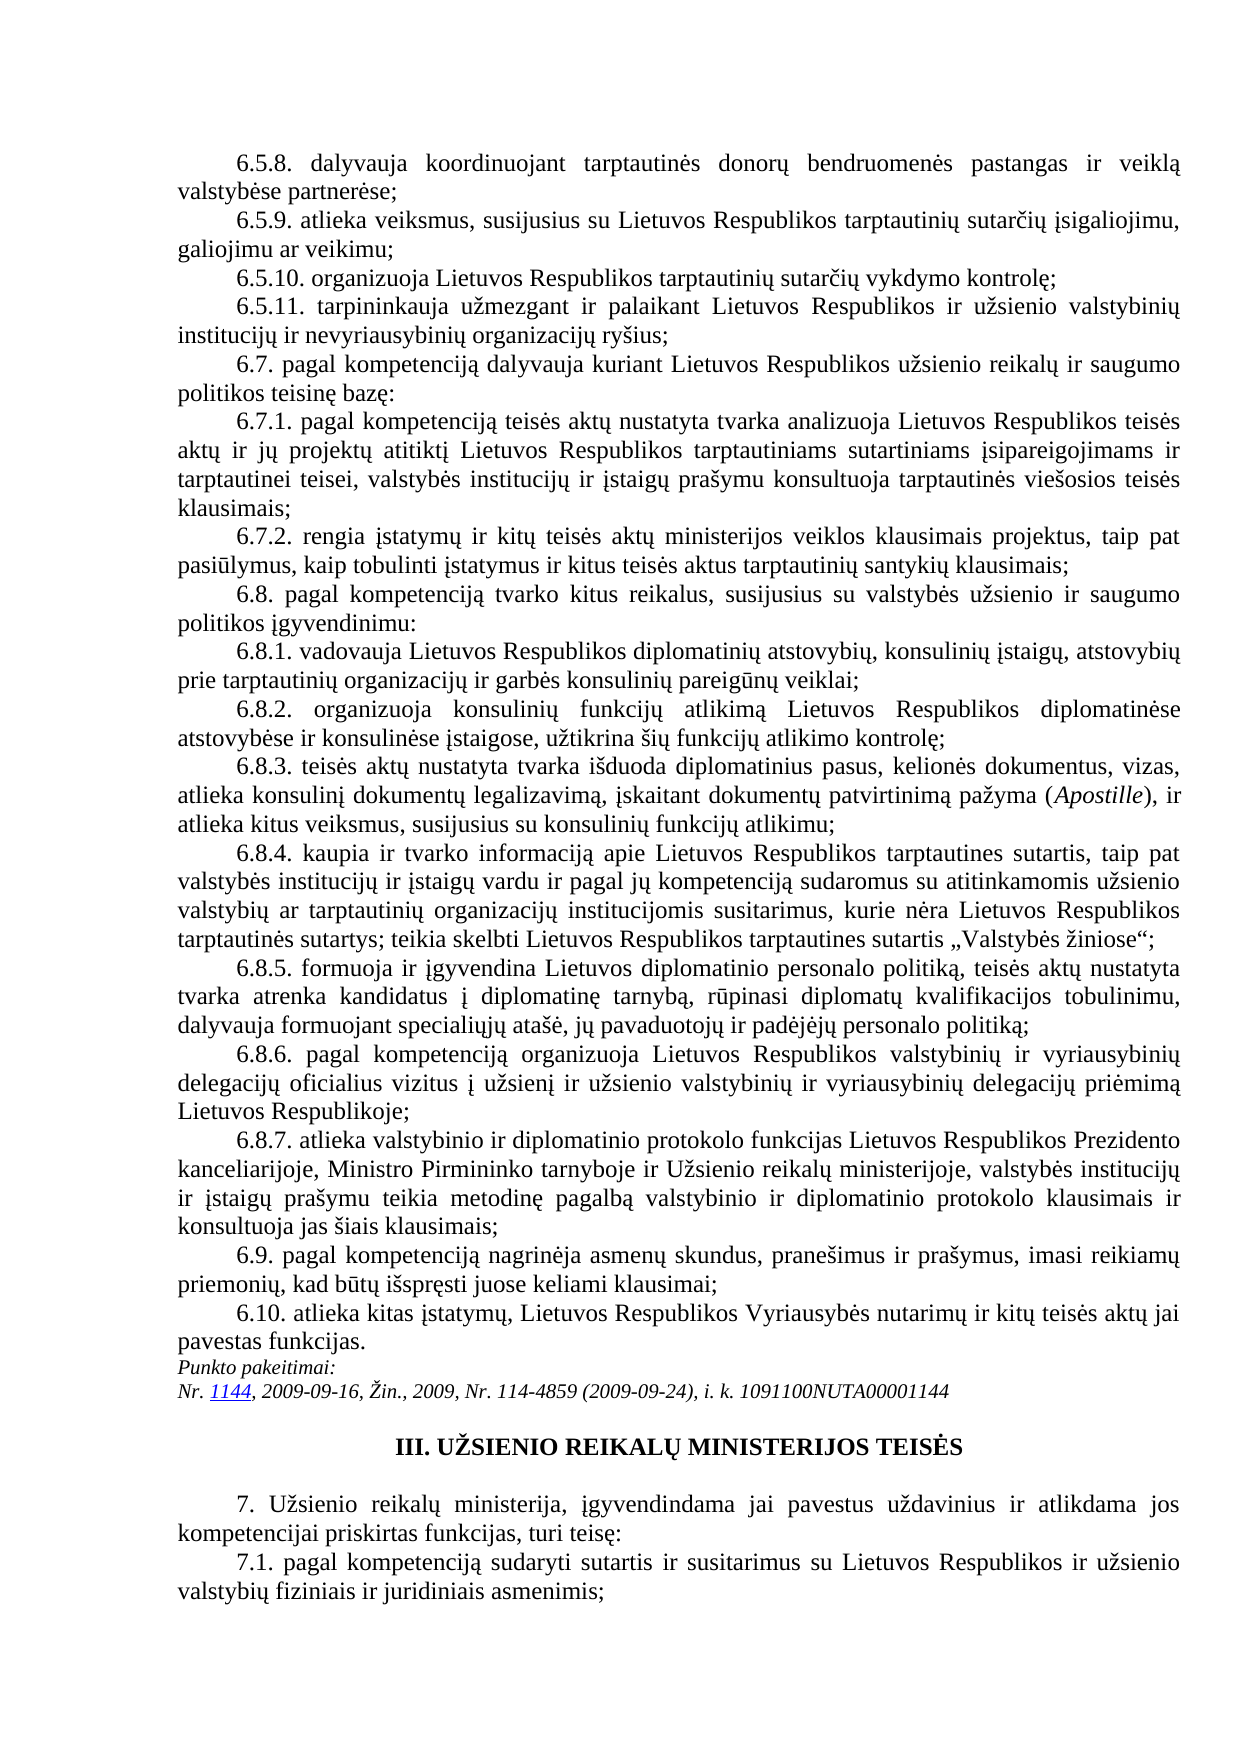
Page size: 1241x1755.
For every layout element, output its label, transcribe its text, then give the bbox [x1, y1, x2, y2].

text 6.5.9. atlieka veiksmus, susijusius su Lietuvos Respublikos tarptautinių sutarčių įsigaliojimu, galiojimu ar veikimu; [177, 205, 1181, 263]
text Punkto pakeitimai: [177, 1355, 1181, 1379]
text 6.7.1. pagal kompetenciją teisės aktų nustatyta tvarka analizuoja Lietuvos Respublikos teisės aktų ir jų projektų atitiktį Lietuvos Respublikos tarptautiniams sutartiniams įsipareigojimams ir tarptautinei teisei, valstybės institucijų ir įstaigų prašymu konsultuoja tarptautinės viešosios teisės klausimais; [177, 406, 1181, 521]
text 7.1. pagal kompetenciją sudaryti sutartis ir susitarimus su Lietuvos Respublikos ir užsienio valstybių fiziniais ir juridiniais asmenimis; [177, 1547, 1181, 1604]
text 6.5.10. organizuoja Lietuvos Respublikos tarptautinių sutarčių vykdymo kontrolę; [177, 263, 1181, 291]
text 6.8.2. organizuoja konsulinių funkcijų atlikimą Lietuvos Respublikos diplomatinėse atstovybėse ir konsulinėse įstaigose, užtikrina šių funkcijų atlikimo kontrolę; [177, 694, 1181, 751]
text 6.7.2. rengia įstatymų ir kitų teisės aktų ministerijos veiklos klausimais projektus, taip pat pasiūlymus, kaip tobulinti įstatymus ir kitus teisės aktus tarptautinių santykių klausimais; [177, 521, 1181, 579]
text 6.8.5. formuoja ir įgyvendina Lietuvos diplomatinio personalo politiką, teisės aktų nustatyta tvarka atrenka kandidatus į diplomatinę tarnybą, rūpinasi diplomatų kvalifikacijos tobulinimu, dalyvauja formuojant specialiųjų atašė, jų pavaduotojų ir padėjėjų personalo politiką; [177, 953, 1181, 1039]
text 6.9. pagal kompetenciją nagrinėja asmenų skundus, pranešimus ir prašymus, imasi reikiamų priemonių, kad būtų išspręsti juose keliami klausimai; [177, 1240, 1181, 1298]
text 6.5.11. tarpininkauja užmezgant ir palaikant Lietuvos Respublikos ir užsienio valstybinių institucijų ir nevyriausybinių organizacijų ryšius; [177, 291, 1181, 349]
text 6.8.3. teisės aktų nustatyta tvarka išduoda diplomatinius pasus, kelionės dokumentus, vizas, atlieka konsulinį dokumentų legalizavimą, įskaitant dokumentų patvirtinimą pažyma (Apostille), ir atlieka kitus veiksmus, susijusius su konsulinių funkcijų atlikimu; [177, 751, 1181, 838]
text 6.5.8. dalyvauja koordinuojant tarptautinės donorų bendruomenės pastangas ir veiklą valstybėse partnerėse; [177, 148, 1181, 205]
text 7. Užsienio reikalų ministerija, įgyvendindama jai pavestus uždavinius ir atlikdama jos kompetencijai priskirtas funkcijas, turi teisę: [177, 1489, 1181, 1547]
text 6.8.4. kaupia ir tvarko informaciją apie Lietuvos Respublikos tarptautines sutartis, taip pat valstybės institucijų ir įstaigų vardu ir pagal jų kompetenciją sudaromus su atitinkamomis užsienio valstybių ar tarptautinių organizacijų institucijomis susitarimus, kurie nėra Lietuvos Respublikos tarptautinės sutartys; teikia skelbti Lietuvos Respublikos tarptautines sutartis „Valstybės žiniose“; [177, 838, 1181, 953]
text 6.8. pagal kompetenciją tvarko kitus reikalus, susijusius su valstybės užsienio ir saugumo politikos įgyvendinimu: [177, 579, 1181, 636]
text 6.10. atlieka kitas įstatymų, Lietuvos Respublikos Vyriausybės nutarimų ir kitų teisės aktų jai pavestas funkcijas. [177, 1298, 1181, 1355]
text 6.8.1. vadovauja Lietuvos Respublikos diplomatinių atstovybių, konsulinių įstaigų, atstovybių prie tarptautinių organizacijų ir garbės konsulinių pareigūnų veiklai; [177, 636, 1181, 694]
text III. UŽSIENIO REIKALŲ MINISTERIJOS TEISĖS [177, 1432, 1181, 1461]
text 6.8.7. atlieka valstybinio ir diplomatinio protokolo funkcijas Lietuvos Respublikos Prezidento kanceliarijoje, Ministro Pirmininko tarnyboje ir Užsienio reikalų ministerijoje, valstybės institucijų ir įstaigų prašymu teikia metodinę pagalbą valstybinio ir diplomatinio protokolo klausimais ir konsultuoja jas šiais klausimais; [177, 1125, 1181, 1240]
text 6.8.6. pagal kompetenciją organizuoja Lietuvos Respublikos valstybinių ir vyriausybinių delegacijų oficialius vizitus į užsienį ir užsienio valstybinių ir vyriausybinių delegacijų priėmimą Lietuvos Respublikoje; [177, 1039, 1181, 1125]
text Nr. 1144, 2009-09-16, Žin., 2009, Nr. 114-4859 (2009-09-24), i. k. 1091100NUTA00001144 [177, 1379, 1181, 1403]
text 6.7. pagal kompetenciją dalyvauja kuriant Lietuvos Respublikos užsienio reikalų ir saugumo politikos teisinę bazę: [177, 349, 1181, 406]
